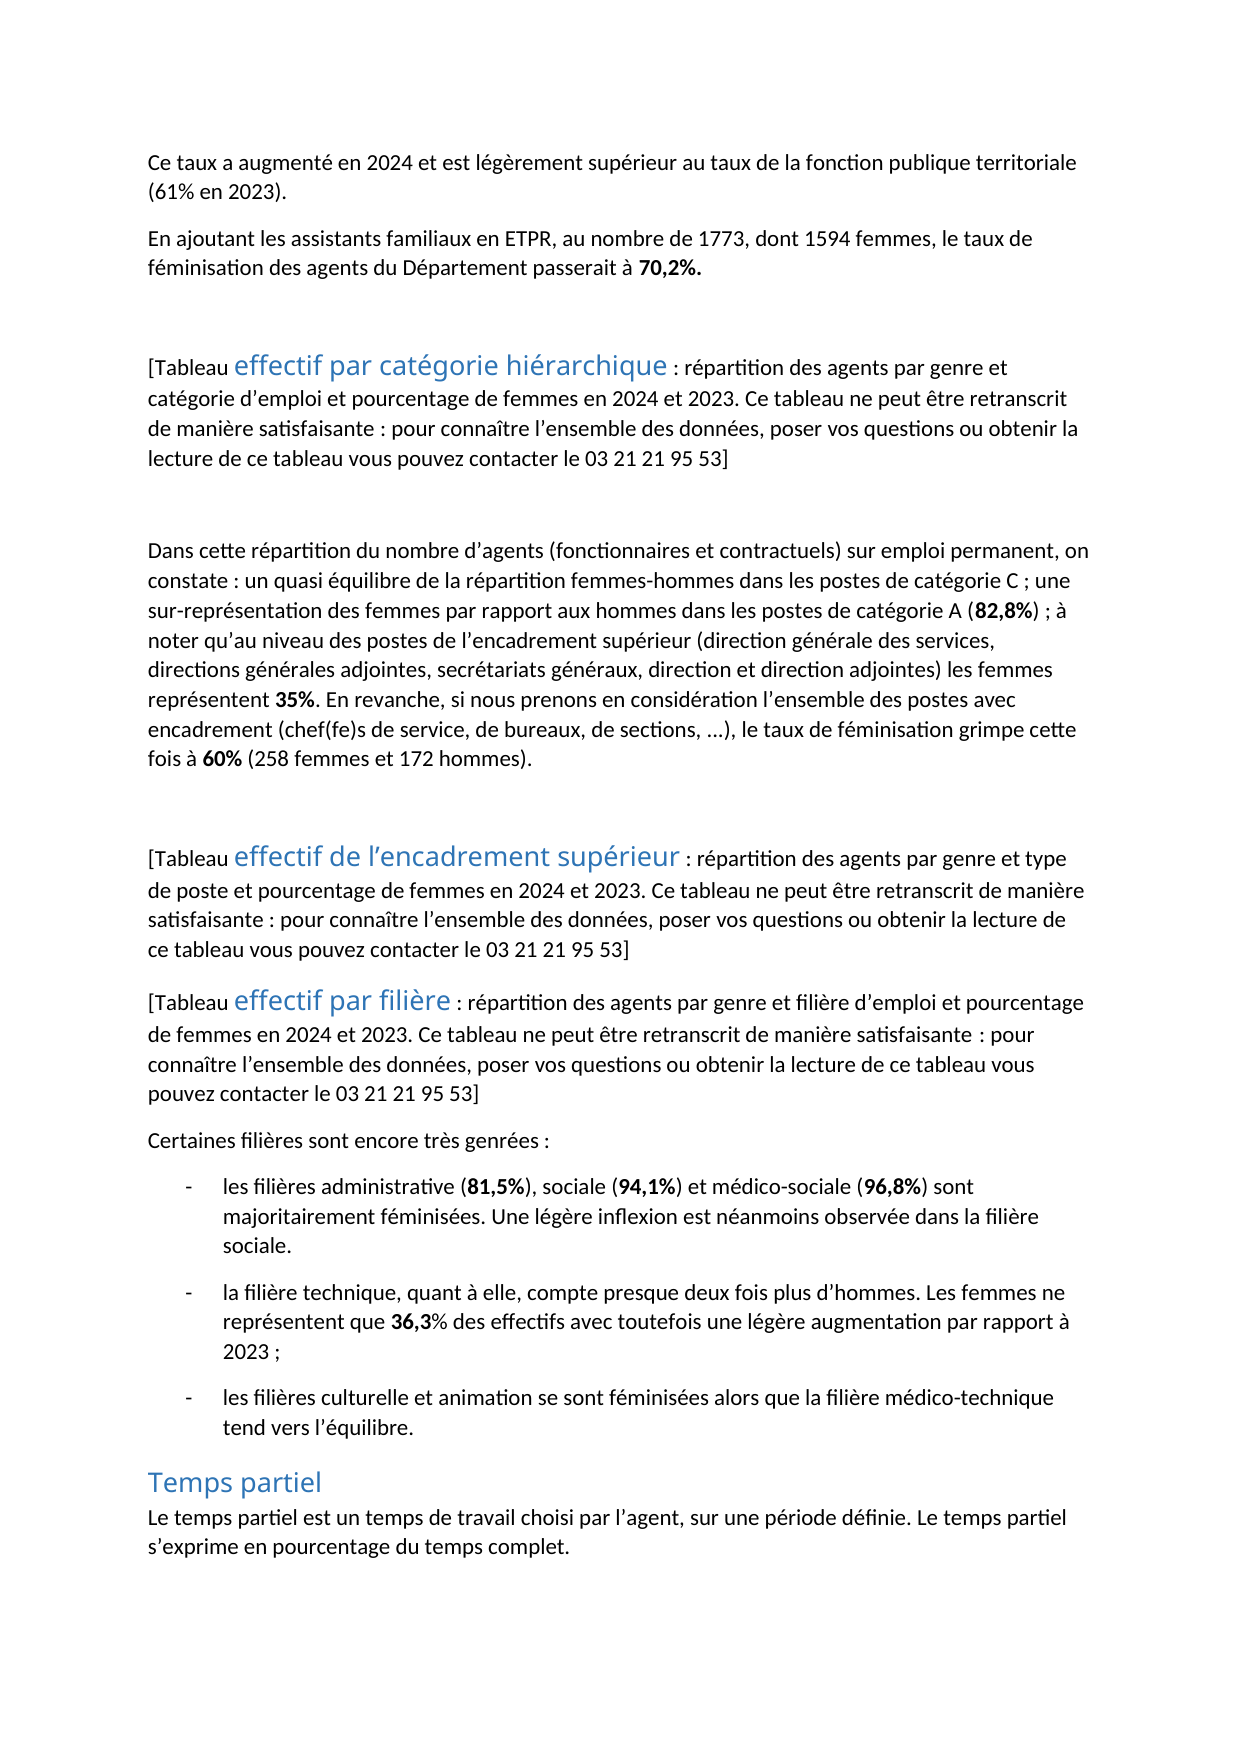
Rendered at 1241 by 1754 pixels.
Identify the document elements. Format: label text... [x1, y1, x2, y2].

list la filière technique, quant à elle, compte presque deux fois plus d’hommes. Les femmes ne représentent que 36,3% des effectifs avec toutefois une légère augmentation par rapport à 2023 ; [185, 1278, 1093, 1365]
text [Tableau effectif de l’encadrement supérieur : répartition des agents par genre et type de poste et pourcentage de femmes en 2024 et 2023. Ce tableau ne peut être retranscrit de manière satisfaisante : pour connaître l’ensemble des données, poser vos questions ou obtenir la lecture de ce tableau vous pouvez contacter le 03 21 21 95 53] [148, 837, 1093, 963]
text En ajoutant les assistants familiaux en ETPR, au nombre de 1773, dont 1594 femmes, le taux de féminisation des agents du Département passerait à 70,2%. [148, 224, 1093, 281]
text [Tableau effectif par catégorie hiérarchique : répartition des agents par genre et catégorie d’emploi et pourcentage de femmes en 2024 et 2023. Ce tableau ne peut être retranscrit de manière satisfaisante : pour connaître l’ensemble des données, poser vos questions ou obtenir la lecture de ce tableau vous pouvez contacter le 03 21 21 95 53] [148, 346, 1093, 472]
list les filières culturelle et animation se sont féminisées alors que la filière médico-technique tend vers l’équilibre. [185, 1383, 1093, 1441]
text [Tableau effectif par filière : répartition des agents par genre et filière d’emploi et pourcentage de femmes en 2024 et 2023. Ce tableau ne peut être retranscrit de manière satisfaisante : pour connaître l’ensemble des données, poser vos questions ou obtenir la lecture de ce tableau vous pouvez contacter le 03 21 21 95 53] [148, 981, 1093, 1107]
text Dans cette répartition du nombre d’agents (fonctionnaires et contractuels) sur emploi permanent, on constate : un quasi équilibre de la répartition femmes-hommes dans les postes de catégorie C ; une sur-représentation des femmes par rapport aux hommes dans les postes de catégorie A (82,8%) ; à noter qu’au niveau des postes de l’encadrement supérieur (direction générale des services, directions générales adjointes, secrétariats généraux, direction et direction adjointes) les femmes représentent 35%. En revanche, si nous prenons en considération l’ensemble des postes avec encadrement (chef(fe)s de service, de bureaux, de sections, ...), le taux de féminisation grimpe cette fois à 60% (258 femmes et 172 hommes). [148, 537, 1093, 772]
subtitle Temps partiel [148, 1464, 1093, 1501]
text Certaines filières sont encore très genrées : [148, 1126, 1093, 1154]
text Le temps partiel est un temps de travail choisi par l’agent, sur une période définie. Le temps partiel s’exprime en pourcentage du temps complet. [148, 1503, 1093, 1561]
list les filières administrative (81,5%), sociale (94,1%) et médico-sociale (96,8%) sont majoritairement féminisées. Une légère inflexion est néanmoins observée dans la filière sociale. [185, 1172, 1093, 1259]
text Ce taux a augmenté en 2024 et est légèrement supérieur au taux de la fonction publique territoriale (61% en 2023). [148, 148, 1093, 205]
